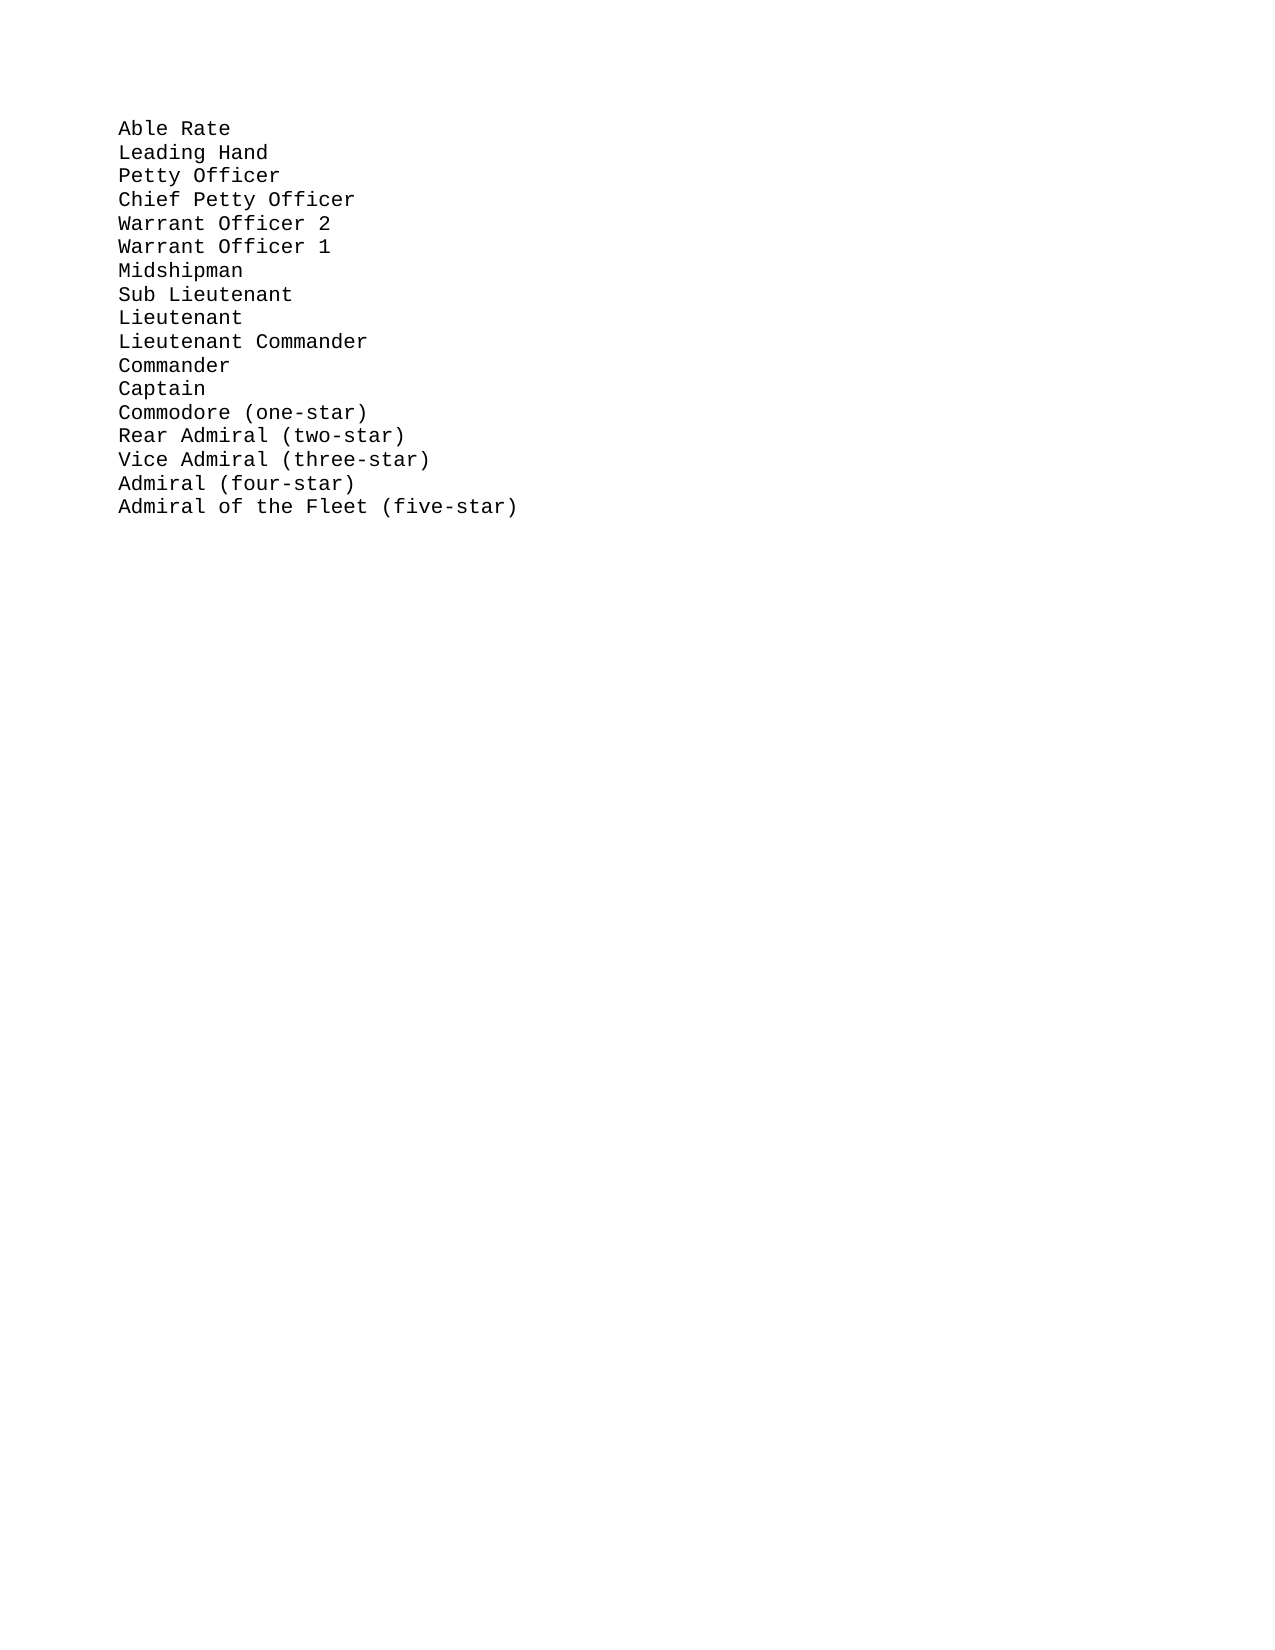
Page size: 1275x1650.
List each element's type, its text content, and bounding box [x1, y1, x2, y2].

text Commodore (one-star) [118, 402, 1157, 426]
text Rear Admiral (two-star) [118, 426, 1157, 449]
text Chief Petty Officer [118, 189, 1157, 213]
text Warrant Officer 2 [118, 213, 1157, 236]
text Lieutenant Commander [118, 331, 1157, 354]
text Warrant Officer 1 [118, 236, 1157, 260]
text Commander [118, 354, 1157, 378]
text Vice Admiral (three-star) [118, 449, 1157, 473]
text Sub Lieutenant [118, 284, 1157, 307]
text Able Rate [118, 118, 1157, 142]
text Petty Officer [118, 165, 1157, 189]
text Captain [118, 378, 1157, 402]
text Lieutenant [118, 307, 1157, 331]
text Admiral of the Fleet (five-star) [118, 496, 1157, 520]
text Admiral (four-star) [118, 473, 1157, 496]
text Leading Hand [118, 142, 1157, 165]
text Midshipman [118, 260, 1157, 284]
